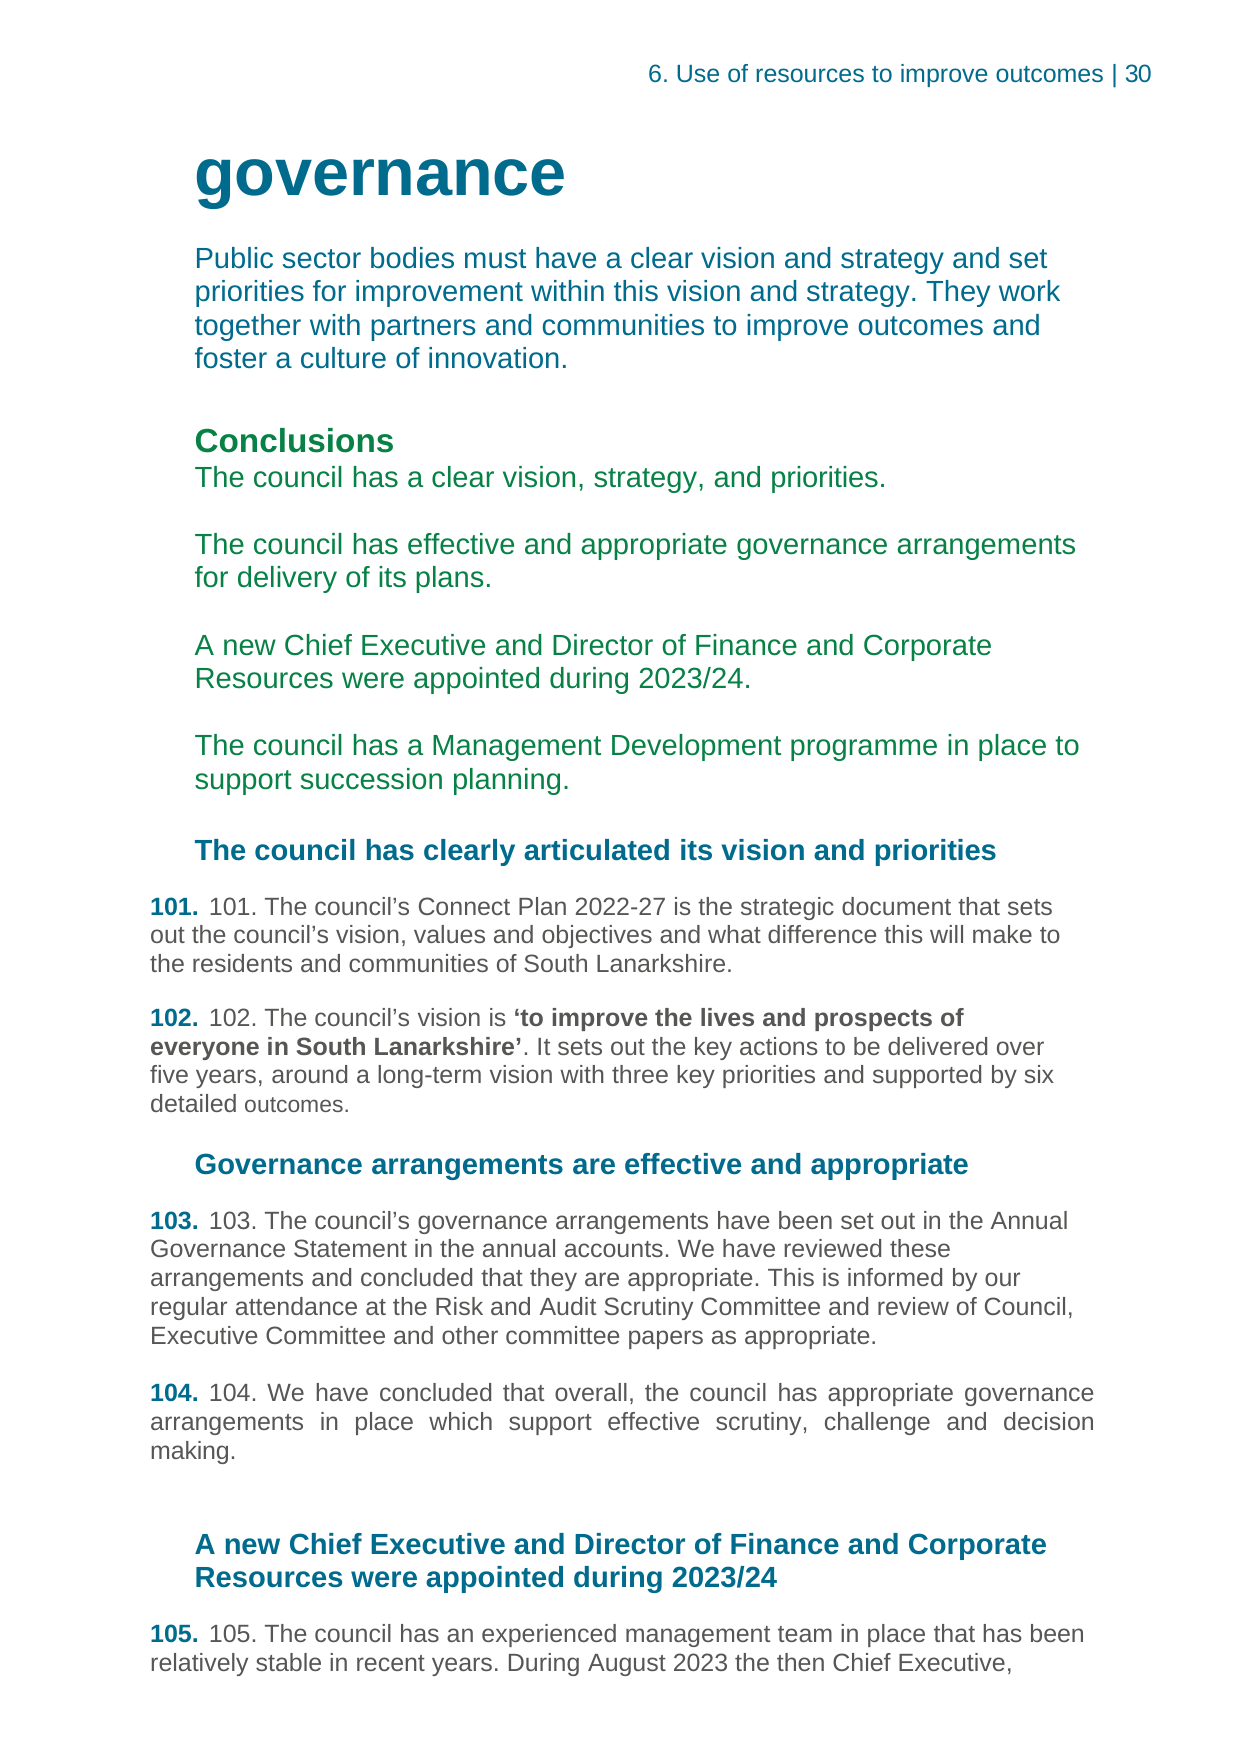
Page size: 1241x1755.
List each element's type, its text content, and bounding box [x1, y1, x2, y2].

list 102. The council’s vision is ‘to improve the lives and prospects of everyone in South Lanarkshire’. It sets out the key actions to be delivered over five years, around a long-term vision with three key priorities and supported by six detailed outcomes. [150, 1003, 1080, 1118]
text Governance arrangements are effective and appropriate [150, 1147, 1091, 1180]
text A new Chief Executive and Director of Finance and Corporate Resources were appointed during 2023/24. [194, 628, 1091, 695]
text The council has clearly articulated its vision and priorities [150, 833, 1091, 866]
subtitle governance [194, 150, 1091, 207]
list 104. We have concluded that overall, the council has appropriate governance arrangements in place which support effective scrutiny, challenge and decision making. [150, 1378, 1095, 1464]
list 103. The council’s governance arrangements have been set out in the Annual Governance Statement in the annual accounts. We have reviewed these arrangements and concluded that they are appropriate. This is informed by our regular attendance at the Risk and Audit Scrutiny Committee and review of Council, Executive Committee and other committee papers as appropriate. [150, 1206, 1095, 1349]
text Conclusions [150, 421, 1091, 460]
list 105. The council has an experienced management team in place that has been relatively stable in recent years. During August 2023 the then Chief Executive, [150, 1619, 1095, 1677]
text The council has effective and appropriate governance arrangements for delivery of its plans. [194, 527, 1091, 594]
text A new Chief Executive and Director of Finance and Corporate Resources were appointed during 2023/24 [194, 1527, 1091, 1594]
text The council has a clear vision, strategy, and priorities. [194, 460, 1091, 493]
text Public sector bodies must have a clear vision and strategy and set priorities for improvement within this vision and strategy. They work together with partners and communities to improve outcomes and foster a culture of innovation. [194, 241, 1091, 375]
list 101. The council’s Connect Plan 2022-27 is the strategic document that sets out the council’s vision, values and objectives and what difference this will make to the residents and communities of South Lanarkshire. [150, 892, 1080, 978]
text The council has a Management Development programme in place to support succession planning. [194, 728, 1091, 795]
